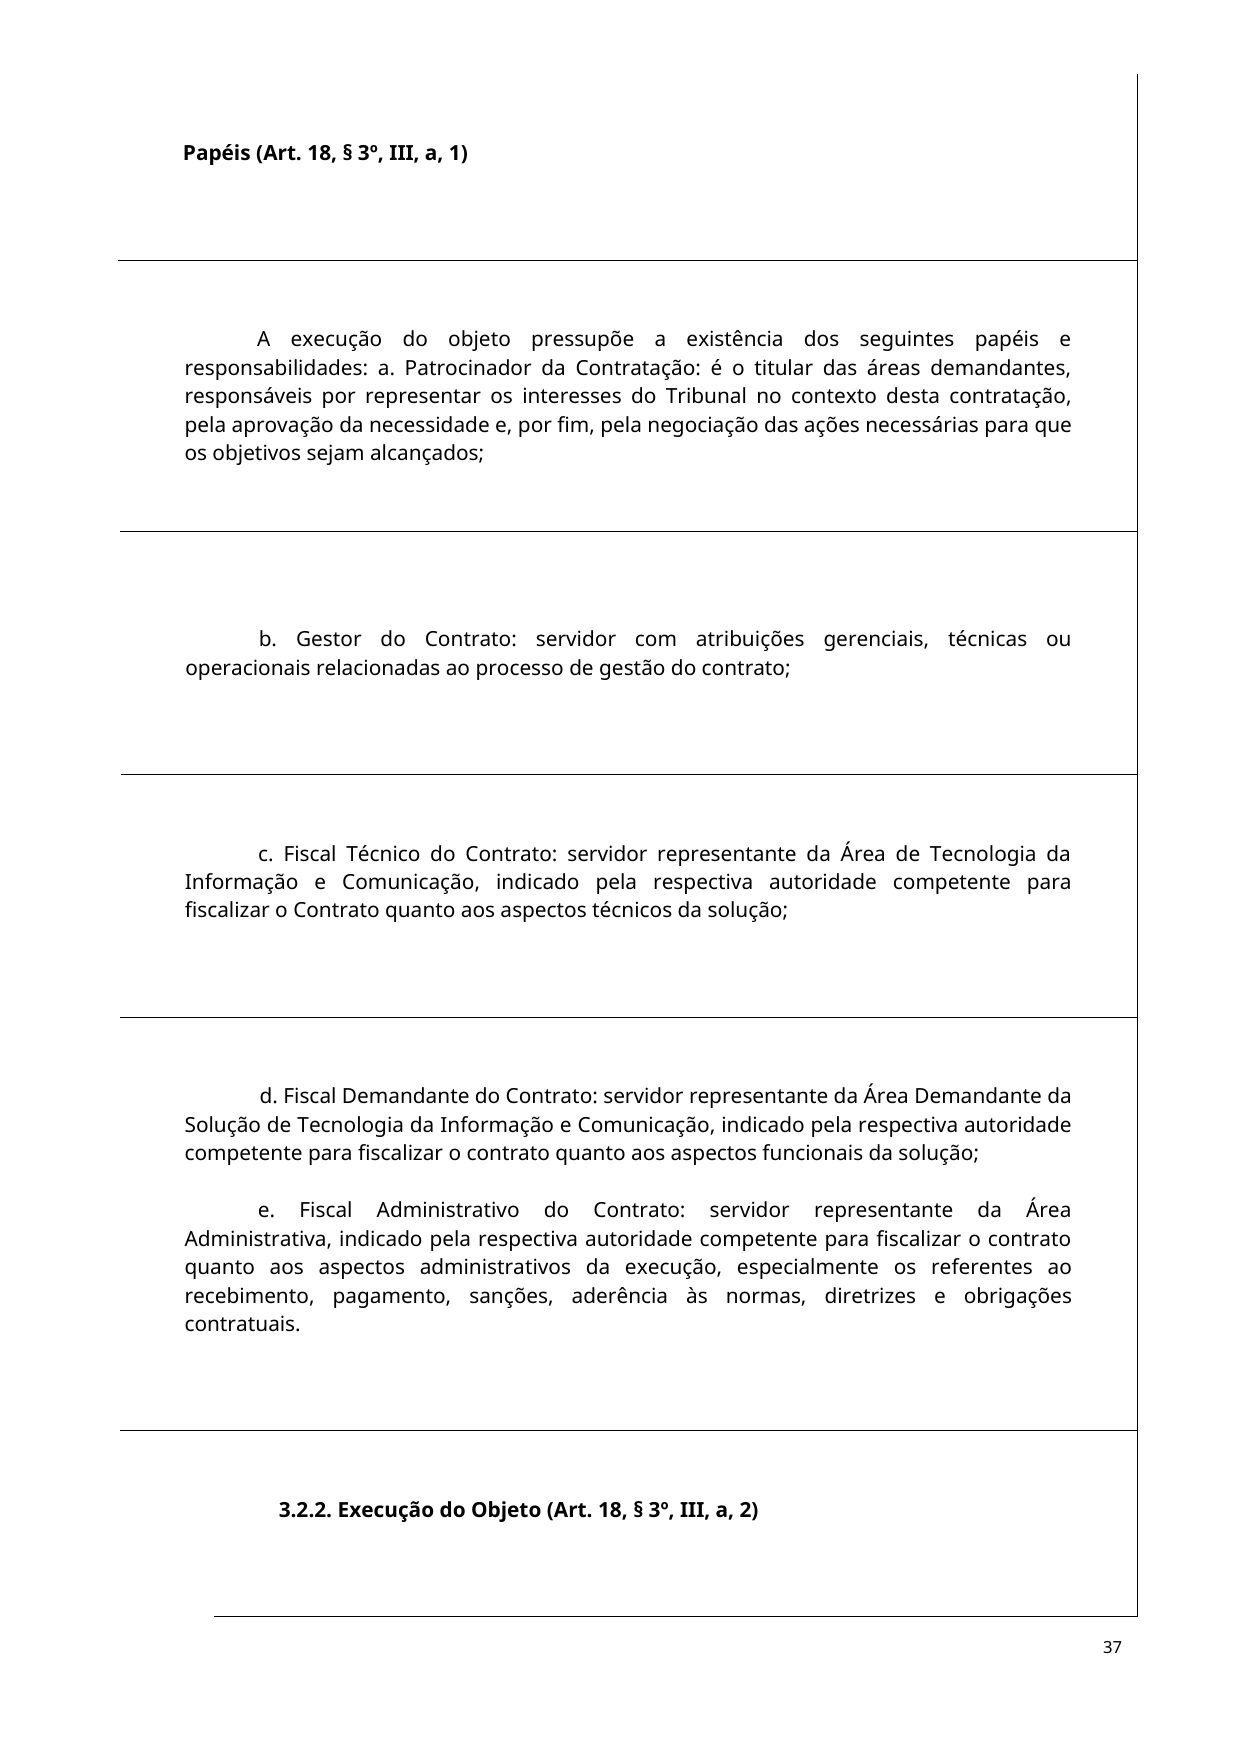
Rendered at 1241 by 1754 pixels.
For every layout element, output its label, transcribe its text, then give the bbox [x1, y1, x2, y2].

text b. Gestor do Contrato: servidor com atribuições gerenciais, técnicas ou operacionais relacionadas ao processo de gestão do contrato; [121, 624, 1137, 681]
text e. Fiscal Administrativo do Contrato: servidor representante da Área Administrativa, indicado pela respectiva autoridade competente para fiscalizar o contrato quanto aos aspectos administrativos da execução, especialmente os referentes ao recebimento, pagamento, sanções, aderência às normas, diretrizes e obrigações contratuais. [120, 1195, 1137, 1338]
text c. Fiscal Técnico do Contrato: servidor representante da Área de Tecnologia da Informação e Comunicação, indicado pela respectiva autoridade competente para fiscalizar o Contrato quanto aos aspectos técnicos da solução; [120, 774, 1137, 924]
text A execução do objeto pressupõe a existência dos seguintes papéis e responsabilidades: a. Patrocinador da Contratação: é o titular das áreas demandantes, responsáveis por representar os interesses do Tribunal no contexto desta contratação, pela aprovação da necessidade e, por fim, pela negociação das ações necessárias para que os objetivos sejam alcançados; [120, 260, 1137, 531]
text Papéis (Art. 18, § 3º, III, a, 1) [118, 74, 1137, 167]
text 3.2.2. Execução do Objeto (Art. 18, § 3º, III, a, 2) [214, 1431, 1137, 1524]
text d. Fiscal Demandante do Contrato: servidor representante da Área Demandante da Solução de Tecnologia da Informação e Comunicação, indicado pela respectiva autoridade competente para fiscalizar o contrato quanto aos aspectos funcionais da solução; [120, 1017, 1137, 1167]
